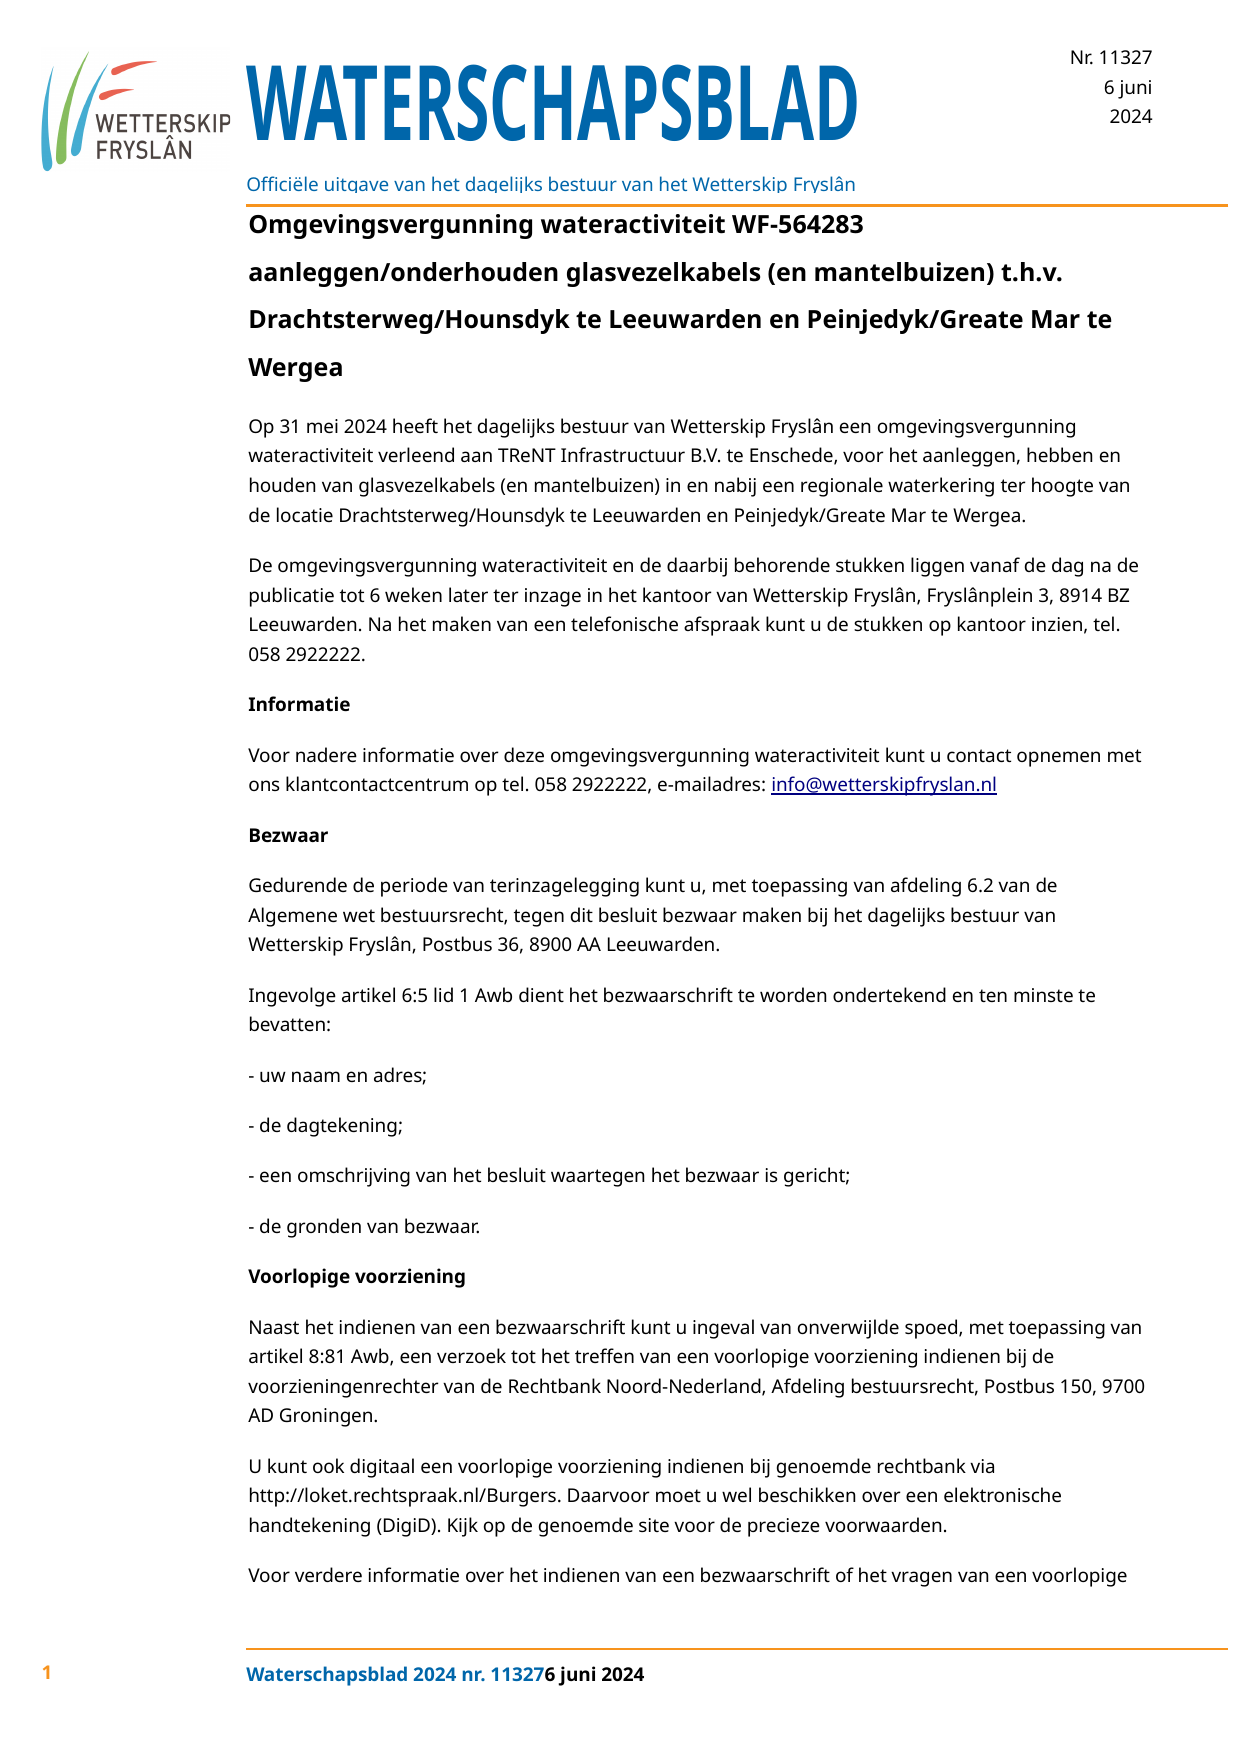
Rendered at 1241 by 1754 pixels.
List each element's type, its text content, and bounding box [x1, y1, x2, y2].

text Naast het indienen van een bezwaarschrift kunt u ingeval van onverwijlde spoed, met toepassing van artikel 8:81 Awb, een verzoek tot het treffen van een voorlopige voorziening indienen bij de voorzieningenrechter van de Rechtbank Noord-Nederland, Afdeling bestuursrecht, Postbus 150, 9700 AD Groningen. [248, 1314, 1152, 1428]
text - de dagtekening; [248, 1112, 1152, 1138]
text Voor verdere informatie over het indienen van een bezwaarschrift of het vragen van een voorlopige [248, 1563, 1152, 1588]
text Bezwaar [248, 822, 1152, 848]
text De omgevingsvergunning wateractiviteit en de daarbij behorende stukken liggen vanaf de dag na de publicatie tot 6 weken later ter inzage in het kantoor van Wetterskip Fryslân, Fryslânplein 3, 8914 BZ Leeuwarden. Na het maken van een telefonische afspraak kunt u de stukken op kantoor inzien, tel. 058 2922222. [248, 552, 1152, 667]
text - een omschrijving van het besluit waartegen het bezwaar is gericht; [248, 1163, 1152, 1188]
text Op 31 mei 2024 heeft het dagelijks bestuur van Wetterskip Fryslân een omgevingsvergunning wateractiviteit verleend aan TReNT Infrastructuur B.V. te Enschede, voor het aanleggen, hebben en houden van glasvezelkabels (en mantelbuizen) in en nabij een regionale waterkering ter hoogte van de locatie Drachtsterweg/Hounsdyk te Leeuwarden en Peinjedyk/Greate Mar te Wergea. [248, 413, 1152, 528]
text Gedurende de periode van terinzagelegging kunt u, met toepassing van afdeling 6.2 van de Algemene wet bestuursrecht, tegen dit besluit bezwaar maken bij het dagelijks bestuur van Wetterskip Fryslân, Postbus 36, 8900 AA Leeuwarden. [248, 872, 1152, 957]
text U kunt ook digitaal een voorlopige voorziening indienen bij genoemde rechtbank via http://loket.rechtspraak.nl/Burgers. Daarvoor moet u wel beschikken over een elektronische handtekening (DigiD). Kijk op de genoemde site voor de precieze voorwaarden. [248, 1453, 1152, 1538]
text Ingevolge artikel 6:5 lid 1 Awb dient het bezwaarschrift te worden ondertekend en ten minste te bevatten: [248, 982, 1152, 1037]
text Informatie [248, 691, 1152, 717]
text Voorlopige voorziening [248, 1263, 1152, 1289]
text - uw naam en adres; [248, 1062, 1152, 1088]
picture [41, 47, 231, 172]
text - de gronden van bezwaar. [248, 1213, 1152, 1239]
text Omgevingsvergunning wateractiviteit WF-564283 aanleggen/onderhouden glasvezelkabels (en mantelbuizen) t.h.v. Drachtsterweg/Hounsdyk te Leeuwarden en Peinjedyk/Greate Mar te Wergea [248, 207, 1152, 384]
text Voor nadere informatie over deze omgevingsvergunning wateractiviteit kunt u contact opnemen met ons klantcontactcentrum op tel. 058 2922222, e-mailadres: info@wetterskipfryslan.nl [248, 742, 1152, 797]
